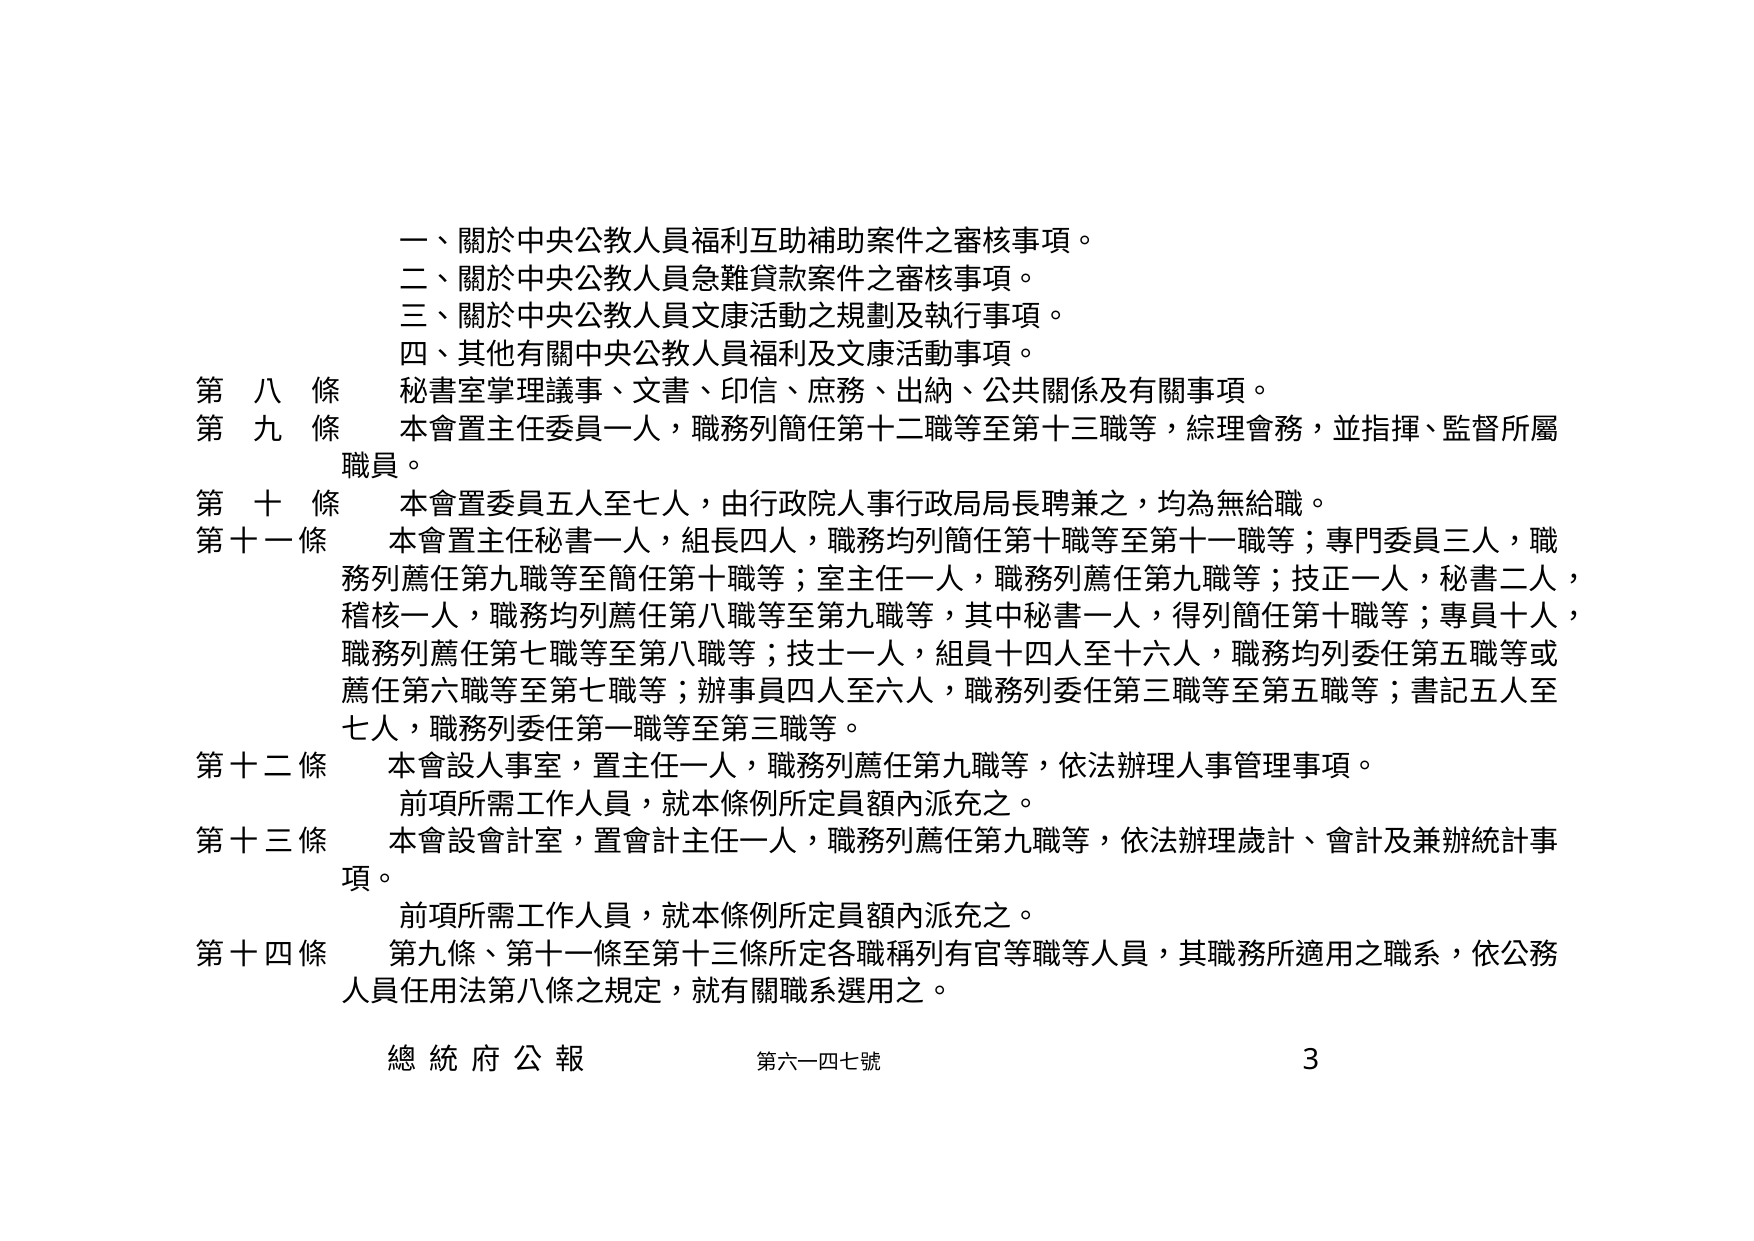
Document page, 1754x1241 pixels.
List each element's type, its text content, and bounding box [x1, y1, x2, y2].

text 四、其他有關中央公教人員福利及文康活動事項。 [399, 334, 1559, 372]
text 二、關於中央公教人員急難貸款案件之審核事項。 [399, 259, 1559, 297]
text 第 八 條 秘書室掌理議事、文書、印信、庶務、出納、公共關係及有關事項。 [195, 372, 1559, 409]
text 第十三條 本會設會計室，置會計主任一人，職務列薦任第九職等，依法辦理歲計、會計及兼辦統計事項。 [195, 822, 1559, 897]
text 第 九 條 本會置主任委員一人，職務列簡任第十二職等至第十三職等，綜理會務，並指揮、監督所屬職員。 [195, 409, 1559, 484]
text 第十二條 本會設人事室，置主任一人，職務列薦任第九職等，依法辦理人事管理事項。 [195, 747, 1559, 784]
text 第 十 條 本會置委員五人至七人，由行政院人事行政局局長聘兼之，均為無給職。 [195, 484, 1559, 522]
text 第十一條 本會置主任秘書一人，組長四人，職務均列簡任第十職等至第十一職等；專門委員三人，職務列薦任第九職等至簡任第十職等；室主任一人，職務列薦任第九職等；技正一人，秘書二人，稽核一人，職務均列薦任第八職等至第九職等，其中秘書一人，得列簡任第十職等；專員十人，職務列薦任第七職等至第八職等；技士一人，組員十四人至十六人，職務均列委任第五職等或薦任第六職等至第七職等；辦事員四人至六人，職務列委任第三職等至第五職等；書記五人至七人，職務列委任第一職等至第三職等。 [195, 522, 1559, 747]
text 前項所需工作人員，就本條例所定員額內派充之。 [341, 897, 1559, 934]
text 第十四條 第九條、第十一條至第十三條所定各職稱列有官等職等人員，其職務所適用之職系，依公務人員任用法第八條之規定，就有關職系選用之。 [195, 934, 1559, 1009]
text 前項所需工作人員，就本條例所定員額內派充之。 [341, 784, 1559, 822]
text 一、關於中央公教人員福利互助補助案件之審核事項。 [399, 222, 1559, 259]
text 三、關於中央公教人員文康活動之規劃及執行事項。 [399, 297, 1559, 334]
